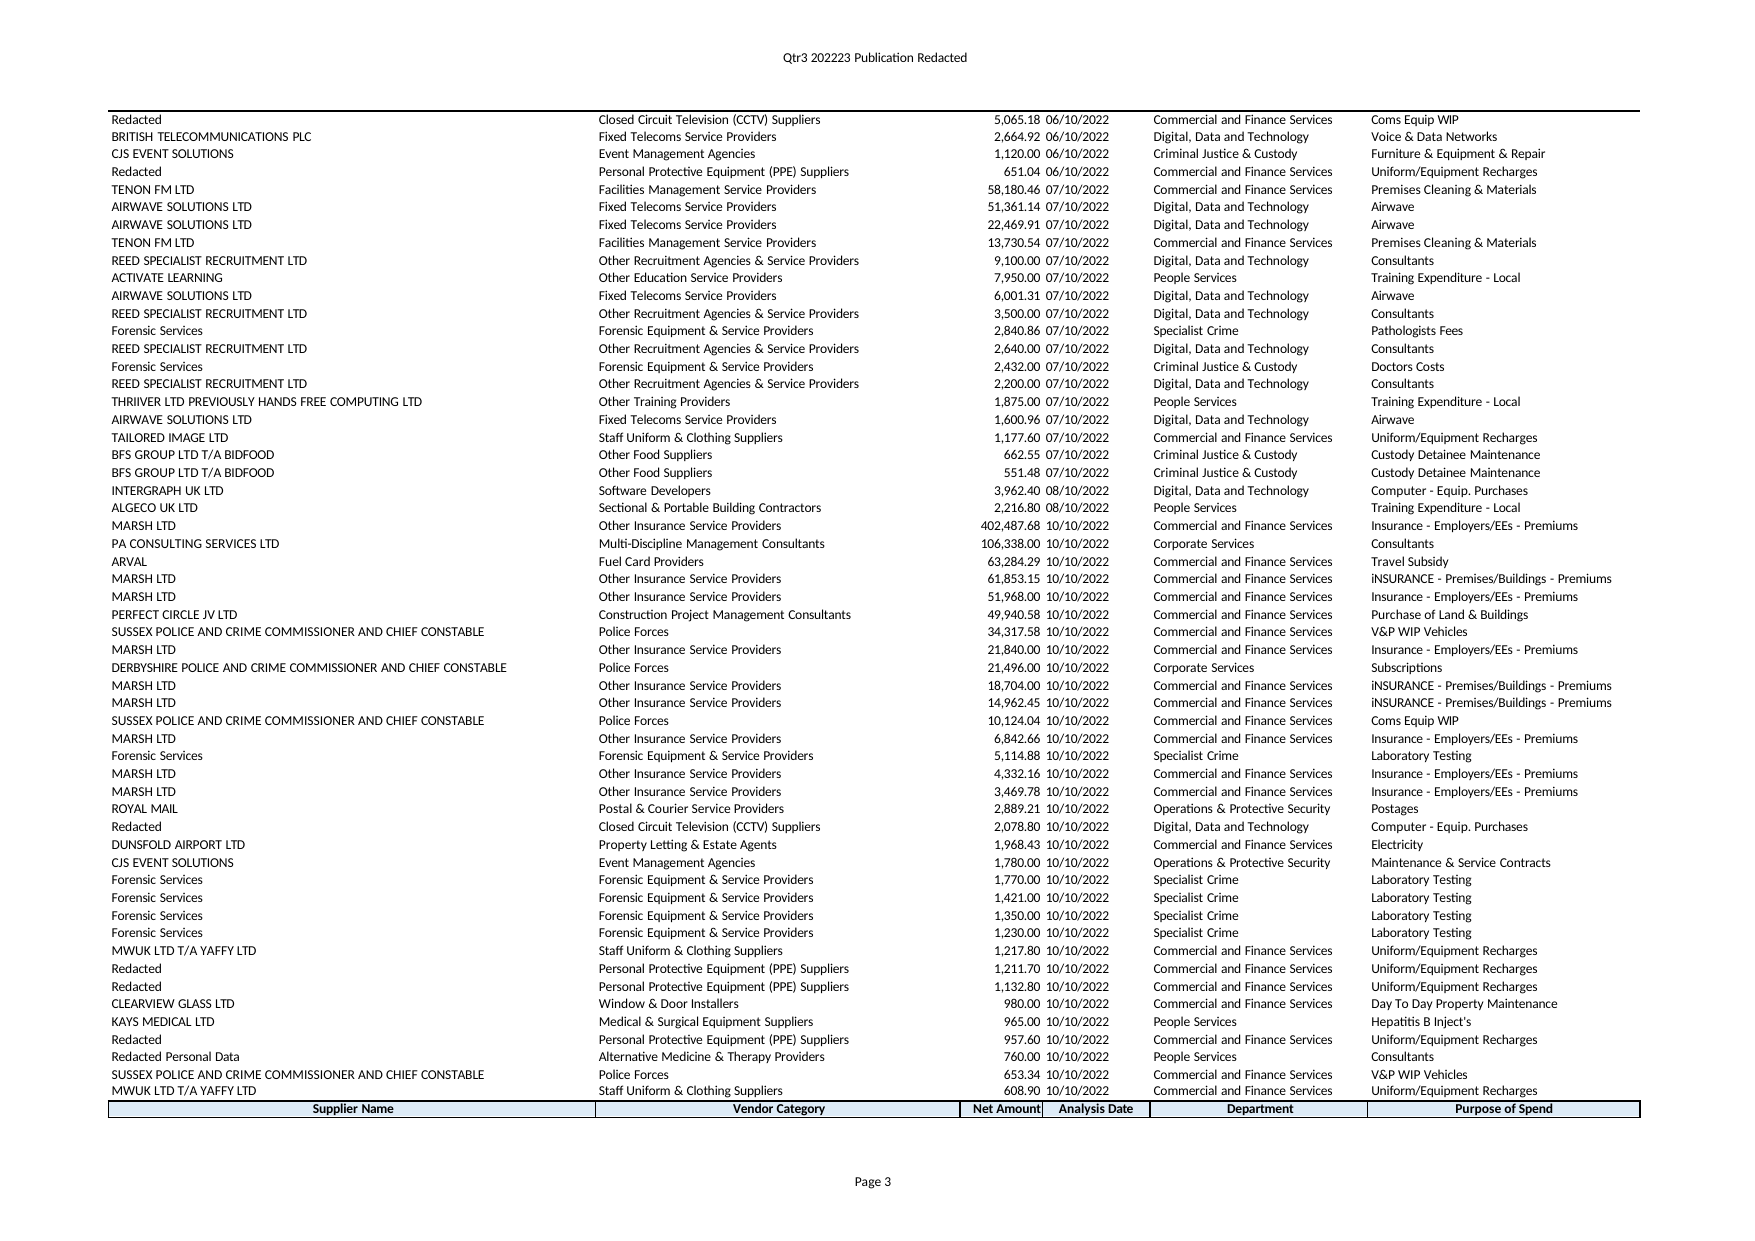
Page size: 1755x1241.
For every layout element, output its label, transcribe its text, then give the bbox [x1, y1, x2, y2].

table_cell 14,962.45 [960, 695, 1042, 713]
table_cell Premises Cleaning & Materials [1368, 182, 1640, 199]
table_cell People Services [1150, 1049, 1368, 1067]
table_cell Other Insurance Service Providers [596, 518, 960, 536]
table_cell 10/10/2022 [1043, 624, 1150, 642]
table_header Analysis Date [1043, 1102, 1149, 1116]
table_cell 1,600.96 [960, 412, 1042, 429]
table_cell Digital, Data and Technology [1150, 483, 1368, 500]
table_cell BRITISH TELECOMMUNICATIONS PLC [108, 129, 596, 146]
table_cell Laboratory Testing [1368, 925, 1640, 943]
table_cell Other Recruitment Agencies & Service Providers [596, 253, 960, 270]
table_cell MWUK LTD T/A YAFFY LTD [108, 1085, 596, 1100]
table_cell Commercial and Finance Services [1150, 624, 1368, 642]
table_cell Personal Protective Equipment (PPE) Suppliers [596, 961, 960, 978]
table_cell ACTIVATE LEARNING [108, 270, 596, 288]
table_cell 10/10/2022 [1043, 678, 1150, 695]
table_cell THRIIVER LTD PREVIOUSLY HANDS FREE COMPUTING LTD [108, 394, 596, 412]
table_cell 07/10/2022 [1043, 341, 1150, 359]
table_cell 07/10/2022 [1043, 447, 1150, 465]
table_cell MARSH LTD [108, 731, 596, 748]
table_cell 2,200.00 [960, 376, 1042, 394]
table_cell 957.60 [960, 1032, 1042, 1049]
table_cell 1,770.00 [960, 872, 1042, 890]
table_cell 61,853.15 [960, 571, 1042, 589]
table_cell Airwave [1368, 412, 1640, 429]
table_cell 10/10/2022 [1043, 1014, 1150, 1032]
table_cell Forensic Services [108, 359, 596, 376]
table_cell 10/10/2022 [1043, 589, 1150, 607]
table_cell CLEARVIEW GLASS LTD [108, 996, 596, 1014]
table_cell 10/10/2022 [1043, 925, 1150, 943]
table_cell Subscriptions [1368, 660, 1640, 677]
table_cell Forensic Equipment & Service Providers [596, 925, 960, 943]
table_cell 1,875.00 [960, 394, 1042, 412]
table_cell 3,500.00 [960, 306, 1042, 323]
table_cell iNSURANCE - Premises/Buildings - Premiums [1368, 678, 1640, 695]
table_cell Training Expenditure - Local [1368, 394, 1640, 412]
table_cell 10/10/2022 [1043, 554, 1150, 571]
table_cell Specialist Crime [1150, 925, 1368, 943]
table_header Vendor Category [596, 1102, 959, 1116]
table_cell 653.34 [960, 1067, 1042, 1085]
table_cell Operations & Protective Security [1150, 855, 1368, 872]
table_cell MWUK LTD T/A YAFFY LTD [108, 943, 596, 961]
table_cell Day To Day Property Maintenance [1368, 996, 1640, 1014]
table_cell Corporate Services [1150, 660, 1368, 677]
table_cell Postages [1368, 801, 1640, 819]
table_cell REED SPECIALIST RECRUITMENT LTD [108, 306, 596, 323]
table_cell PERFECT CIRCLE JV LTD [108, 607, 596, 624]
table_cell 10/10/2022 [1043, 837, 1150, 854]
table_cell Forensic Services [108, 908, 596, 925]
table_cell ALGECO UK LTD [108, 500, 596, 518]
table_cell Other Food Suppliers [596, 465, 960, 483]
table_cell Other Insurance Service Providers [596, 695, 960, 713]
table_cell Custody Detainee Maintenance [1368, 465, 1640, 483]
table_cell People Services [1150, 394, 1368, 412]
table_cell 07/10/2022 [1043, 182, 1150, 199]
table_cell Commercial and Finance Services [1150, 695, 1368, 713]
table_cell Digital, Data and Technology [1150, 217, 1368, 235]
table_cell Medical & Surgical Equipment Suppliers [596, 1014, 960, 1032]
table_cell 07/10/2022 [1043, 199, 1150, 217]
table_cell Commercial and Finance Services [1150, 589, 1368, 607]
table_cell BFS GROUP LTD T/A BIDFOOD [108, 447, 596, 465]
table_cell 21,496.00 [960, 660, 1042, 677]
table_cell KAYS MEDICAL LTD [108, 1014, 596, 1032]
table_cell Commercial and Finance Services [1150, 1085, 1368, 1100]
table_cell Criminal Justice & Custody [1150, 465, 1368, 483]
table_cell DERBYSHIRE POLICE AND CRIME COMMISSIONER AND CHIEF CONSTABLE [108, 660, 596, 677]
table_cell 07/10/2022 [1043, 270, 1150, 288]
table_cell Forensic Equipment & Service Providers [596, 908, 960, 925]
table_cell Fixed Telecoms Service Providers [596, 288, 960, 306]
table_cell Airwave [1368, 288, 1640, 306]
table_cell Digital, Data and Technology [1150, 376, 1368, 394]
table_cell MARSH LTD [108, 518, 596, 536]
table_cell Maintenance & Service Contracts [1368, 855, 1640, 872]
table_cell Alternative Medicine & Therapy Providers [596, 1049, 960, 1067]
table_cell SUSSEX POLICE AND CRIME COMMISSIONER AND CHIEF CONSTABLE [108, 1067, 596, 1085]
table_cell 2,432.00 [960, 359, 1042, 376]
table_cell Premises Cleaning & Materials [1368, 235, 1640, 252]
table_cell 10/10/2022 [1043, 1067, 1150, 1085]
table_cell Coms Equip WIP [1368, 713, 1640, 731]
table_cell Commercial and Finance Services [1150, 979, 1368, 996]
table_cell Training Expenditure - Local [1368, 500, 1640, 518]
table_cell Closed Circuit Television (CCTV) Suppliers [596, 819, 960, 837]
table_cell Commercial and Finance Services [1150, 607, 1368, 624]
table_cell 07/10/2022 [1043, 253, 1150, 270]
table_cell AIRWAVE SOLUTIONS LTD [108, 288, 596, 306]
table_cell Other Training Providers [596, 394, 960, 412]
table_cell 06/10/2022 [1043, 164, 1150, 182]
table_cell Closed Circuit Television (CCTV) Suppliers [596, 112, 960, 128]
table_cell 5,114.88 [960, 748, 1042, 766]
table_cell 7,950.00 [960, 270, 1042, 288]
table_cell Other Insurance Service Providers [596, 642, 960, 660]
table_cell 10/10/2022 [1043, 961, 1150, 978]
table_cell Redacted Personal Data [108, 1049, 596, 1067]
table_cell Commercial and Finance Services [1150, 713, 1368, 731]
table_cell 4,332.16 [960, 766, 1042, 784]
table_cell TENON FM LTD [108, 182, 596, 199]
table_cell Other Insurance Service Providers [596, 731, 960, 748]
table_cell 2,640.00 [960, 341, 1042, 359]
table_cell 10/10/2022 [1043, 731, 1150, 748]
table_cell 21,840.00 [960, 642, 1042, 660]
table_cell Commercial and Finance Services [1150, 182, 1368, 199]
table_cell 51,361.14 [960, 199, 1042, 217]
table_cell 08/10/2022 [1043, 500, 1150, 518]
table_cell 1,780.00 [960, 855, 1042, 872]
table_cell Consultants [1368, 1049, 1640, 1067]
table_cell 10/10/2022 [1043, 855, 1150, 872]
table_cell 760.00 [960, 1049, 1042, 1067]
table_cell Airwave [1368, 199, 1640, 217]
table_cell Consultants [1368, 536, 1640, 553]
table_cell SUSSEX POLICE AND CRIME COMMISSIONER AND CHIEF CONSTABLE [108, 624, 596, 642]
table_cell Personal Protective Equipment (PPE) Suppliers [596, 979, 960, 996]
table_cell Forensic Services [108, 925, 596, 943]
table_cell Window & Door Installers [596, 996, 960, 1014]
table_cell BFS GROUP LTD T/A BIDFOOD [108, 465, 596, 483]
table_cell Specialist Crime [1150, 323, 1368, 341]
table_cell 10/10/2022 [1043, 784, 1150, 801]
table_cell Computer - Equip. Purchases [1368, 819, 1640, 837]
table_cell Coms Equip WIP [1368, 112, 1640, 128]
table_cell 1,230.00 [960, 925, 1042, 943]
table_cell Other Recruitment Agencies & Service Providers [596, 306, 960, 323]
table_cell Travel Subsidy [1368, 554, 1640, 571]
table_cell Fuel Card Providers [596, 554, 960, 571]
table_cell Corporate Services [1150, 536, 1368, 553]
table_cell AIRWAVE SOLUTIONS LTD [108, 217, 596, 235]
table_cell Staff Uniform & Clothing Suppliers [596, 1085, 960, 1100]
table_cell Operations & Protective Security [1150, 801, 1368, 819]
table_cell 07/10/2022 [1043, 323, 1150, 341]
table_cell 402,487.68 [960, 518, 1042, 536]
table_cell Police Forces [596, 713, 960, 731]
table_cell 965.00 [960, 1014, 1042, 1032]
table_cell Doctors Costs [1368, 359, 1640, 376]
table_cell 10/10/2022 [1043, 996, 1150, 1014]
table_cell Forensic Equipment & Service Providers [596, 748, 960, 766]
table_cell 2,078.80 [960, 819, 1042, 837]
table_cell 07/10/2022 [1043, 412, 1150, 429]
table_cell Facilities Management Service Providers [596, 182, 960, 199]
table_cell People Services [1150, 1014, 1368, 1032]
table_cell 07/10/2022 [1043, 394, 1150, 412]
table_cell ARVAL [108, 554, 596, 571]
table_cell Other Insurance Service Providers [596, 589, 960, 607]
table_cell Uniform/Equipment Recharges [1368, 943, 1640, 961]
table_cell 07/10/2022 [1043, 359, 1150, 376]
table_cell Staff Uniform & Clothing Suppliers [596, 430, 960, 447]
table_cell MARSH LTD [108, 642, 596, 660]
table_cell Specialist Crime [1150, 890, 1368, 908]
table_cell 1,120.00 [960, 146, 1042, 164]
table_cell Insurance - Employers/EEs - Premiums [1368, 784, 1640, 801]
table_cell Other Insurance Service Providers [596, 678, 960, 695]
table_cell MARSH LTD [108, 784, 596, 801]
table_cell 651.04 [960, 164, 1042, 182]
table_cell Commercial and Finance Services [1150, 235, 1368, 252]
table_cell 9,100.00 [960, 253, 1042, 270]
table_cell 2,216.80 [960, 500, 1042, 518]
table_cell Police Forces [596, 624, 960, 642]
table_cell Airwave [1368, 217, 1640, 235]
table_cell CJS EVENT SOLUTIONS [108, 146, 596, 164]
table_cell Commercial and Finance Services [1150, 678, 1368, 695]
table_cell 07/10/2022 [1043, 217, 1150, 235]
table_cell Software Developers [596, 483, 960, 500]
table_cell Digital, Data and Technology [1150, 288, 1368, 306]
table_cell People Services [1150, 270, 1368, 288]
table_cell Event Management Agencies [596, 146, 960, 164]
table_cell 10/10/2022 [1043, 1049, 1150, 1067]
table_cell Uniform/Equipment Recharges [1368, 1032, 1640, 1049]
table_cell Commercial and Finance Services [1150, 164, 1368, 182]
table_cell Laboratory Testing [1368, 872, 1640, 890]
table_cell Commercial and Finance Services [1150, 518, 1368, 536]
table_cell Uniform/Equipment Recharges [1368, 164, 1640, 182]
table_header Department [1151, 1102, 1367, 1116]
table_header Purpose of Spend [1368, 1102, 1639, 1116]
table_cell iNSURANCE - Premises/Buildings - Premiums [1368, 695, 1640, 713]
table_cell Postal & Courier Service Providers [596, 801, 960, 819]
table_cell Forensic Equipment & Service Providers [596, 323, 960, 341]
table_cell Uniform/Equipment Recharges [1368, 1085, 1640, 1100]
table_cell 10/10/2022 [1043, 607, 1150, 624]
table_cell Commercial and Finance Services [1150, 430, 1368, 447]
table_cell Multi-Discipline Management Consultants [596, 536, 960, 553]
table_cell 13,730.54 [960, 235, 1042, 252]
table_cell 5,065.18 [960, 112, 1042, 128]
table_cell Other Recruitment Agencies & Service Providers [596, 341, 960, 359]
table_cell Forensic Services [108, 872, 596, 890]
table_cell Furniture & Equipment & Repair [1368, 146, 1640, 164]
table_cell Training Expenditure - Local [1368, 270, 1640, 288]
table_cell 49,940.58 [960, 607, 1042, 624]
table_cell Other Recruitment Agencies & Service Providers [596, 376, 960, 394]
table_cell 10/10/2022 [1043, 536, 1150, 553]
table_cell Digital, Data and Technology [1150, 129, 1368, 146]
table_cell iNSURANCE - Premises/Buildings - Premiums [1368, 571, 1640, 589]
table_cell Personal Protective Equipment (PPE) Suppliers [596, 164, 960, 182]
table_cell Consultants [1368, 253, 1640, 270]
table_cell REED SPECIALIST RECRUITMENT LTD [108, 341, 596, 359]
table_cell MARSH LTD [108, 589, 596, 607]
table_cell AIRWAVE SOLUTIONS LTD [108, 412, 596, 429]
table_cell 1,177.60 [960, 430, 1042, 447]
table_cell PA CONSULTING SERVICES LTD [108, 536, 596, 553]
table_cell MARSH LTD [108, 695, 596, 713]
table_cell DUNSFOLD AIRPORT LTD [108, 837, 596, 854]
table_cell Hepatitis B Inject's [1368, 1014, 1640, 1032]
table_cell 10/10/2022 [1043, 943, 1150, 961]
table_cell Uniform/Equipment Recharges [1368, 979, 1640, 996]
table_cell Digital, Data and Technology [1150, 341, 1368, 359]
table_cell Purchase of Land & Buildings [1368, 607, 1640, 624]
table_cell 1,421.00 [960, 890, 1042, 908]
table_cell 1,211.70 [960, 961, 1042, 978]
table_cell 10/10/2022 [1043, 819, 1150, 837]
table_cell Voice & Data Networks [1368, 129, 1640, 146]
table_cell 10/10/2022 [1043, 642, 1150, 660]
table_cell Consultants [1368, 306, 1640, 323]
table_cell Redacted [108, 961, 596, 978]
table_cell Redacted [108, 112, 596, 128]
table_cell Forensic Services [108, 323, 596, 341]
table_cell Commercial and Finance Services [1150, 112, 1368, 128]
table_cell 10/10/2022 [1043, 713, 1150, 731]
table_cell MARSH LTD [108, 678, 596, 695]
table_cell Commercial and Finance Services [1150, 731, 1368, 748]
table_cell 10/10/2022 [1043, 660, 1150, 677]
table_cell 10/10/2022 [1043, 908, 1150, 925]
table_cell SUSSEX POLICE AND CRIME COMMISSIONER AND CHIEF CONSTABLE [108, 713, 596, 731]
table_cell MARSH LTD [108, 571, 596, 589]
table_cell 10/10/2022 [1043, 1032, 1150, 1049]
table_cell Fixed Telecoms Service Providers [596, 199, 960, 217]
table_cell 06/10/2022 [1043, 112, 1150, 128]
table_cell 6,001.31 [960, 288, 1042, 306]
table_cell Specialist Crime [1150, 748, 1368, 766]
table_cell Consultants [1368, 376, 1640, 394]
table_cell MARSH LTD [108, 766, 596, 784]
table_cell Other Insurance Service Providers [596, 766, 960, 784]
table_cell Consultants [1368, 341, 1640, 359]
table_cell Commercial and Finance Services [1150, 571, 1368, 589]
table_cell Property Letting & Estate Agents [596, 837, 960, 854]
table_cell 10/10/2022 [1043, 801, 1150, 819]
table_cell Police Forces [596, 660, 960, 677]
table_cell 10/10/2022 [1043, 518, 1150, 536]
table_cell Other Education Service Providers [596, 270, 960, 288]
table_cell Laboratory Testing [1368, 890, 1640, 908]
table_cell 2,889.21 [960, 801, 1042, 819]
table_cell Forensic Services [108, 748, 596, 766]
table_cell TAILORED IMAGE LTD [108, 430, 596, 447]
table_cell 10/10/2022 [1043, 571, 1150, 589]
table_cell 3,469.78 [960, 784, 1042, 801]
table_cell Laboratory Testing [1368, 908, 1640, 925]
table_cell REED SPECIALIST RECRUITMENT LTD [108, 376, 596, 394]
table_cell 06/10/2022 [1043, 129, 1150, 146]
table_cell Redacted [108, 979, 596, 996]
table_cell 18,704.00 [960, 678, 1042, 695]
table_cell 34,317.58 [960, 624, 1042, 642]
table_cell Insurance - Employers/EEs - Premiums [1368, 642, 1640, 660]
table_cell 10/10/2022 [1043, 766, 1150, 784]
table_cell 1,968.43 [960, 837, 1042, 854]
table_cell INTERGRAPH UK LTD [108, 483, 596, 500]
table_cell Construction Project Management Consultants [596, 607, 960, 624]
table_cell Specialist Crime [1150, 872, 1368, 890]
table_cell 3,962.40 [960, 483, 1042, 500]
table_cell 1,132.80 [960, 979, 1042, 996]
table_cell Commercial and Finance Services [1150, 961, 1368, 978]
table_cell Fixed Telecoms Service Providers [596, 217, 960, 235]
table_cell Uniform/Equipment Recharges [1368, 430, 1640, 447]
table_cell People Services [1150, 500, 1368, 518]
table_cell Insurance - Employers/EEs - Premiums [1368, 731, 1640, 748]
table_cell Redacted [108, 1032, 596, 1049]
table_header Supplier Name [109, 1102, 595, 1116]
table_cell Commercial and Finance Services [1150, 1032, 1368, 1049]
table_cell Commercial and Finance Services [1150, 996, 1368, 1014]
table_cell CJS EVENT SOLUTIONS [108, 855, 596, 872]
table_cell 06/10/2022 [1043, 146, 1150, 164]
table_cell 51,968.00 [960, 589, 1042, 607]
table_cell Digital, Data and Technology [1150, 306, 1368, 323]
table_cell 07/10/2022 [1043, 376, 1150, 394]
table_cell Redacted [108, 819, 596, 837]
table_cell 980.00 [960, 996, 1042, 1014]
table_cell 1,350.00 [960, 908, 1042, 925]
table_cell ROYAL MAIL [108, 801, 596, 819]
table_cell Digital, Data and Technology [1150, 412, 1368, 429]
table_cell 10/10/2022 [1043, 872, 1150, 890]
table_cell 10/10/2022 [1043, 890, 1150, 908]
table_cell 10/10/2022 [1043, 695, 1150, 713]
table_cell Digital, Data and Technology [1150, 199, 1368, 217]
table_cell Event Management Agencies [596, 855, 960, 872]
table_cell Staff Uniform & Clothing Suppliers [596, 943, 960, 961]
table_cell Commercial and Finance Services [1150, 642, 1368, 660]
table_cell V&P WIP Vehicles [1368, 624, 1640, 642]
table_cell Commercial and Finance Services [1150, 766, 1368, 784]
table_header Net Amount [961, 1102, 1042, 1116]
table_cell Forensic Equipment & Service Providers [596, 890, 960, 908]
table_cell 10,124.04 [960, 713, 1042, 731]
table_cell 2,664.92 [960, 129, 1042, 146]
table_cell 63,284.29 [960, 554, 1042, 571]
table_cell Fixed Telecoms Service Providers [596, 412, 960, 429]
table_cell 10/10/2022 [1043, 979, 1150, 996]
table_cell 07/10/2022 [1043, 465, 1150, 483]
table_cell Commercial and Finance Services [1150, 943, 1368, 961]
table_cell Insurance - Employers/EEs - Premiums [1368, 589, 1640, 607]
table_cell 58,180.46 [960, 182, 1042, 199]
table_cell 07/10/2022 [1043, 235, 1150, 252]
table_cell TENON FM LTD [108, 235, 596, 252]
table_cell Commercial and Finance Services [1150, 554, 1368, 571]
table_cell Pathologists Fees [1368, 323, 1640, 341]
table_cell Other Insurance Service Providers [596, 784, 960, 801]
table_cell 10/10/2022 [1043, 748, 1150, 766]
table_cell Redacted [108, 164, 596, 182]
table_cell Computer - Equip. Purchases [1368, 483, 1640, 500]
table_cell Fixed Telecoms Service Providers [596, 129, 960, 146]
table_cell Criminal Justice & Custody [1150, 146, 1368, 164]
table_cell Personal Protective Equipment (PPE) Suppliers [596, 1032, 960, 1049]
table_cell Uniform/Equipment Recharges [1368, 961, 1640, 978]
table_cell Forensic Services [108, 890, 596, 908]
table_cell Electricity [1368, 837, 1640, 854]
table_cell Facilities Management Service Providers [596, 235, 960, 252]
table_cell 106,338.00 [960, 536, 1042, 553]
table_cell Custody Detainee Maintenance [1368, 447, 1640, 465]
table_cell 10/10/2022 [1043, 1085, 1150, 1100]
table_cell Police Forces [596, 1067, 960, 1085]
table_cell REED SPECIALIST RECRUITMENT LTD [108, 253, 596, 270]
table_cell Digital, Data and Technology [1150, 253, 1368, 270]
table_cell 07/10/2022 [1043, 306, 1150, 323]
table_cell Criminal Justice & Custody [1150, 447, 1368, 465]
table_cell Other Insurance Service Providers [596, 571, 960, 589]
table_cell Commercial and Finance Services [1150, 1067, 1368, 1085]
table_cell 6,842.66 [960, 731, 1042, 748]
table_cell Digital, Data and Technology [1150, 819, 1368, 837]
table_cell Commercial and Finance Services [1150, 784, 1368, 801]
table_cell Insurance - Employers/EEs - Premiums [1368, 766, 1640, 784]
table_cell Insurance - Employers/EEs - Premiums [1368, 518, 1640, 536]
table_cell AIRWAVE SOLUTIONS LTD [108, 199, 596, 217]
table_cell Forensic Equipment & Service Providers [596, 872, 960, 890]
table_cell Laboratory Testing [1368, 748, 1640, 766]
table_cell 551.48 [960, 465, 1042, 483]
table_cell 08/10/2022 [1043, 483, 1150, 500]
table_cell 662.55 [960, 447, 1042, 465]
table_cell Other Food Suppliers [596, 447, 960, 465]
table_cell 2,840.86 [960, 323, 1042, 341]
table_cell Commercial and Finance Services [1150, 837, 1368, 854]
table_cell Forensic Equipment & Service Providers [596, 359, 960, 376]
table_cell Specialist Crime [1150, 908, 1368, 925]
table_cell V&P WIP Vehicles [1368, 1067, 1640, 1085]
table_cell Sectional & Portable Building Contractors [596, 500, 960, 518]
table_cell 1,217.80 [960, 943, 1042, 961]
table_cell 608.90 [960, 1085, 1042, 1100]
table_cell 07/10/2022 [1043, 288, 1150, 306]
table_cell 22,469.91 [960, 217, 1042, 235]
table_cell 07/10/2022 [1043, 430, 1150, 447]
table_cell Criminal Justice & Custody [1150, 359, 1368, 376]
